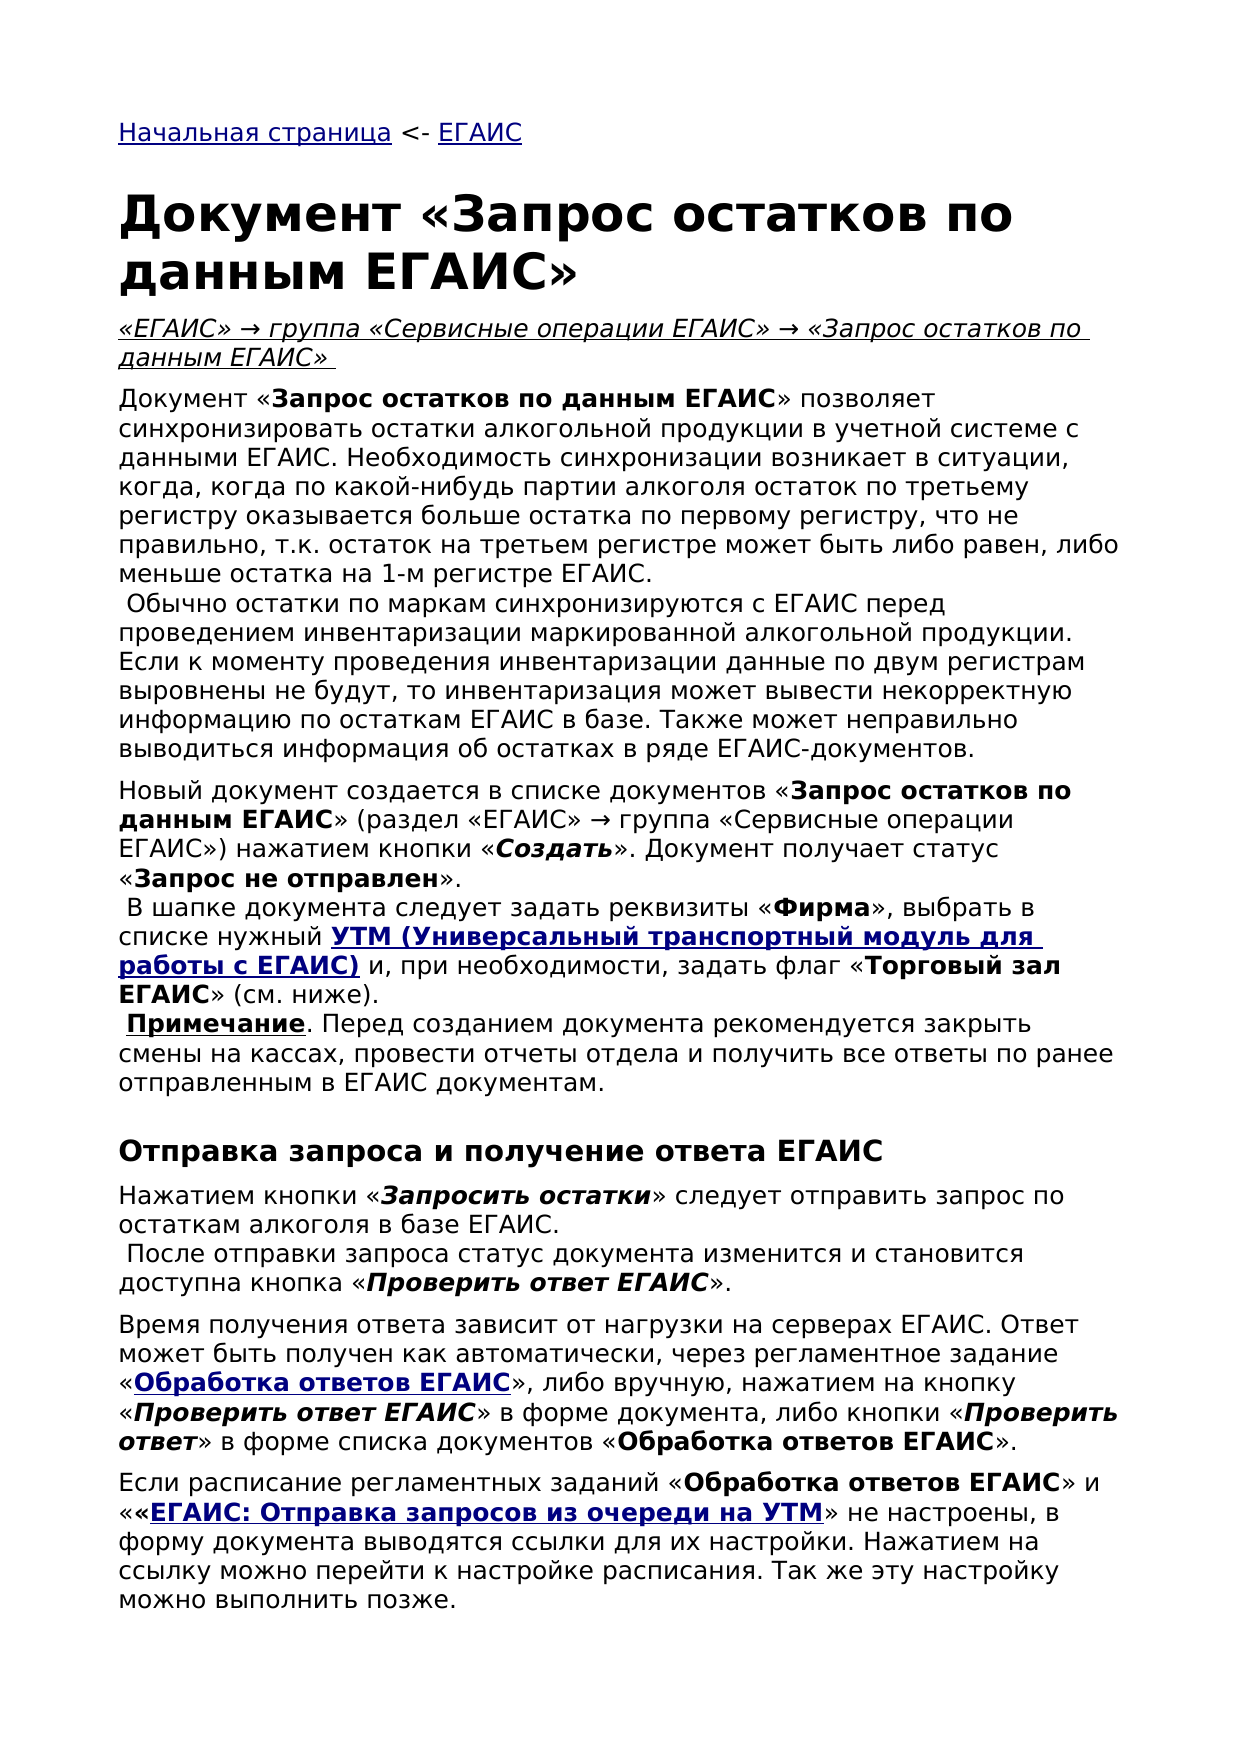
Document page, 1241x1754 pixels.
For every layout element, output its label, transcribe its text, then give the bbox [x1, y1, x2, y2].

text «ЕГАИС» → группа «Сервисные операции ЕГАИС» → «Запрос остатков по данным ЕГАИС» [118, 314, 1122, 372]
text Если расписание регламентных заданий «Обработка ответов ЕГАИС» и ««ЕГАИС: Отправка запросов из очереди на УТМ» не настроены, в форму документа выводятся ссылки для их настройки. Нажатием на ссылку можно перейти к настройке расписания. Так же эту настройку можно выполнить позже. [118, 1468, 1122, 1614]
text Начальная страница <- ЕГАИС [118, 118, 1122, 147]
text Нажатием кнопки «Запросить остатки» следует отправить запрос по остаткам алкоголя в базе ЕГАИС. После отправки запроса статус документа изменится и становится доступна кнопка «Проверить ответ ЕГАИС». [118, 1181, 1122, 1298]
subtitle Документ «Запрос остатков по данным ЕГАИС» [118, 185, 1122, 301]
text Время получения ответа зависит от нагрузки на серверах ЕГАИС. Ответ может быть получен как автоматически, через регламентное задание «Обработка ответов ЕГАИС», либо вручную, нажатием на кнопку «Проверить ответ ЕГАИС» в форме документа, либо кнопки «Проверить ответ» в форме списка документов «Обработка ответов ЕГАИС». [118, 1310, 1122, 1456]
subtitle Отправка запроса и получение ответа ЕГАИС [118, 1134, 1122, 1168]
text Новый документ создается в списке документов «Запрос остатков по данным ЕГАИС» (раздел «ЕГАИС» → группа «Сервисные операции ЕГАИС») нажатием кнопки «Создать». Документ получает статус «Запрос не отправлен». В шапке документа следует задать реквизиты «Фирма», выбрать в списке нужный УТМ (Универсальный транспортный модуль для работы с ЕГАИС) и, при необходимости, задать флаг «Торговый зал ЕГАИС» (см. ниже). Примечание. Перед созданием документа рекомендуется закрыть смены на кассах, провести отчеты отдела и получить все ответы по ранее отправленным в ЕГАИС документам. [118, 776, 1122, 1097]
text Документ «Запрос остатков по данным ЕГАИС» позволяет синхронизировать остатки алкогольной продукции в учетной системе с данными ЕГАИС. Необходимость синхронизации возникает в ситуации, когда, когда по какой-нибудь партии алкоголя остаток по третьему регистру оказывается больше остатка по первому регистру, что не правильно, т.к. остаток на третьем регистре может быть либо равен, либо меньше остатка на 1-м регистре ЕГАИС. Обычно остатки по маркам синхронизируются с ЕГАИС перед проведением инвентаризации маркированной алкогольной продукции. Если к моменту проведения инвентаризации данные по двум регистрам выровнены не будут, то инвентаризация может вывести некорректную информацию по остаткам ЕГАИС в базе. Также может неправильно выводиться информация об остатках в ряде ЕГАИС-документов. [118, 384, 1122, 764]
